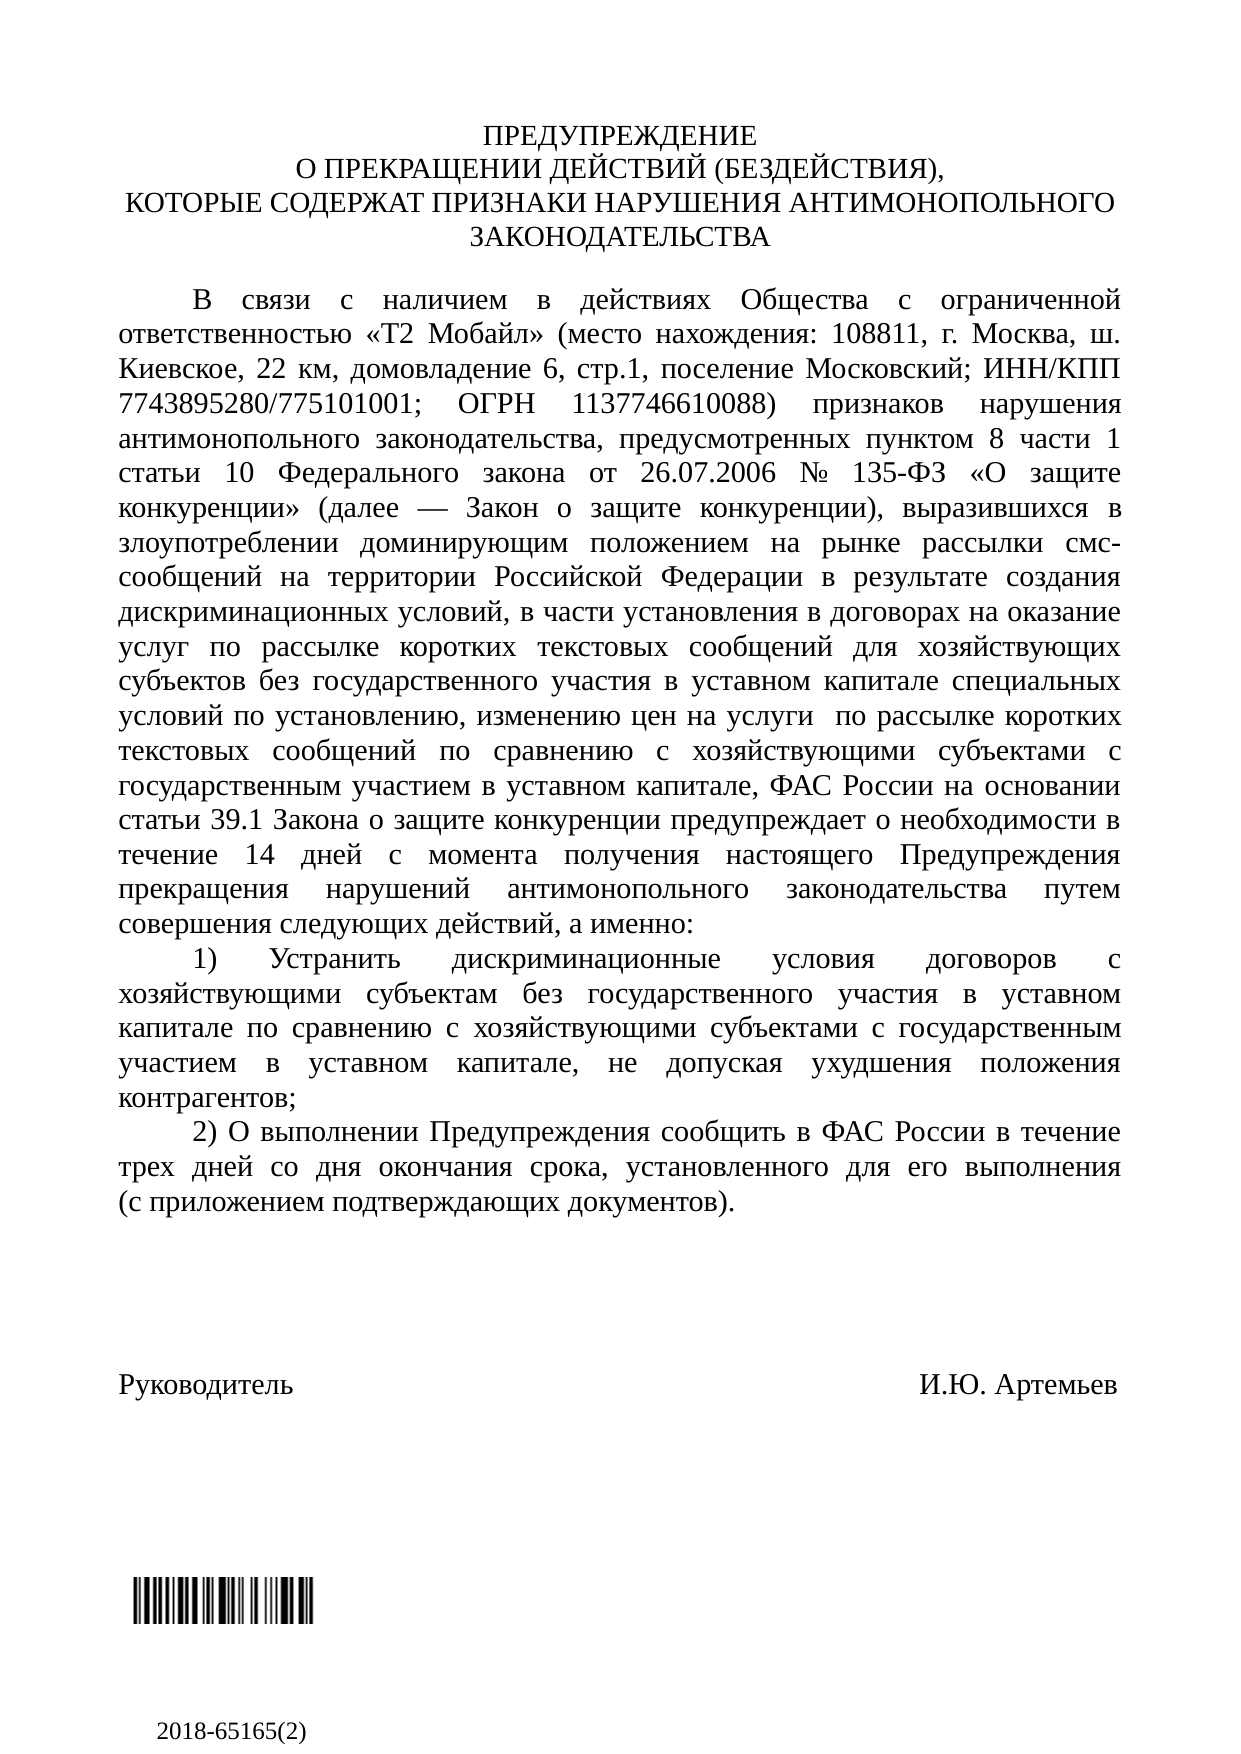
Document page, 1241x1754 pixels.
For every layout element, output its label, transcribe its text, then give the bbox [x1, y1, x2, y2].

text ПРЕДУПРЕЖДЕНИЕ [118, 118, 1122, 152]
text В связи с наличием в действиях Общества с ограниченной ответственностью «Т2 Мобайл» (место нахождения: 108811, г. Москва, ш. Киевское, 22 км, домовладение 6, стр.1, поселение Московский; ИНН/КПП 7743895280/775101001; ОГРН 1137746610088) признаков нарушения антимонопольного законодательства, предусмотренных пунктом 8 части 1 статьи 10 Федерального закона от 26.07.2006 № 135-ФЗ «О защите конкуренции» (далее — Закон о защите конкуренции), выразившихся в злоупотреблении доминирующим положением на рынке рассылки смс-сообщений на территории Российской Федерации в результате создания дискриминационных условий, в части установления в договорах на оказание услуг по рассылке коротких текстовых сообщений для хозяйствующих субъектов без государственного участия в уставном капитале специальных условий по установлению, изменению цен на услуги по рассылке коротких текстовых сообщений по сравнению с хозяйствующими субъектами с государственным участием в уставном капитале, ФАС России на основании статьи 39.1 Закона о защите конкуренции предупреждает о необходимости в течение 14 дней с момента получения настоящего Предупреждения прекращения нарушений антимонопольного законодательства путем совершения следующих действий, а именно: [118, 281, 1122, 940]
text Руководитель И.Ю. Артемьев [118, 1366, 1122, 1401]
text 2) О выполнении Предупреждения сообщить в ФАС России в течение трех дней со дня окончания срока, установленного для его выполнения (с приложением подтверждающих документов). [118, 1113, 1122, 1218]
text 1) Устранить дискриминационные условия договоров с хозяйствующими субъектам без государственного участия в уставном капитале по сравнению с хозяйствующими субъектами с государственным участием в уставном капитале, не допуская ухудшения положения контрагентов; [118, 940, 1122, 1113]
text О ПРЕКРАЩЕНИИ ДЕЙСТВИЙ (БЕЗДЕЙСТВИЯ), [118, 152, 1122, 185]
picture [118, 1577, 331, 1624]
text КОТОРЫЕ СОДЕРЖАТ ПРИЗНАКИ НАРУШЕНИЯ АНТИМОНОПОЛЬНОГО ЗАКОНОДАТЕЛЬСТВА [118, 185, 1122, 252]
